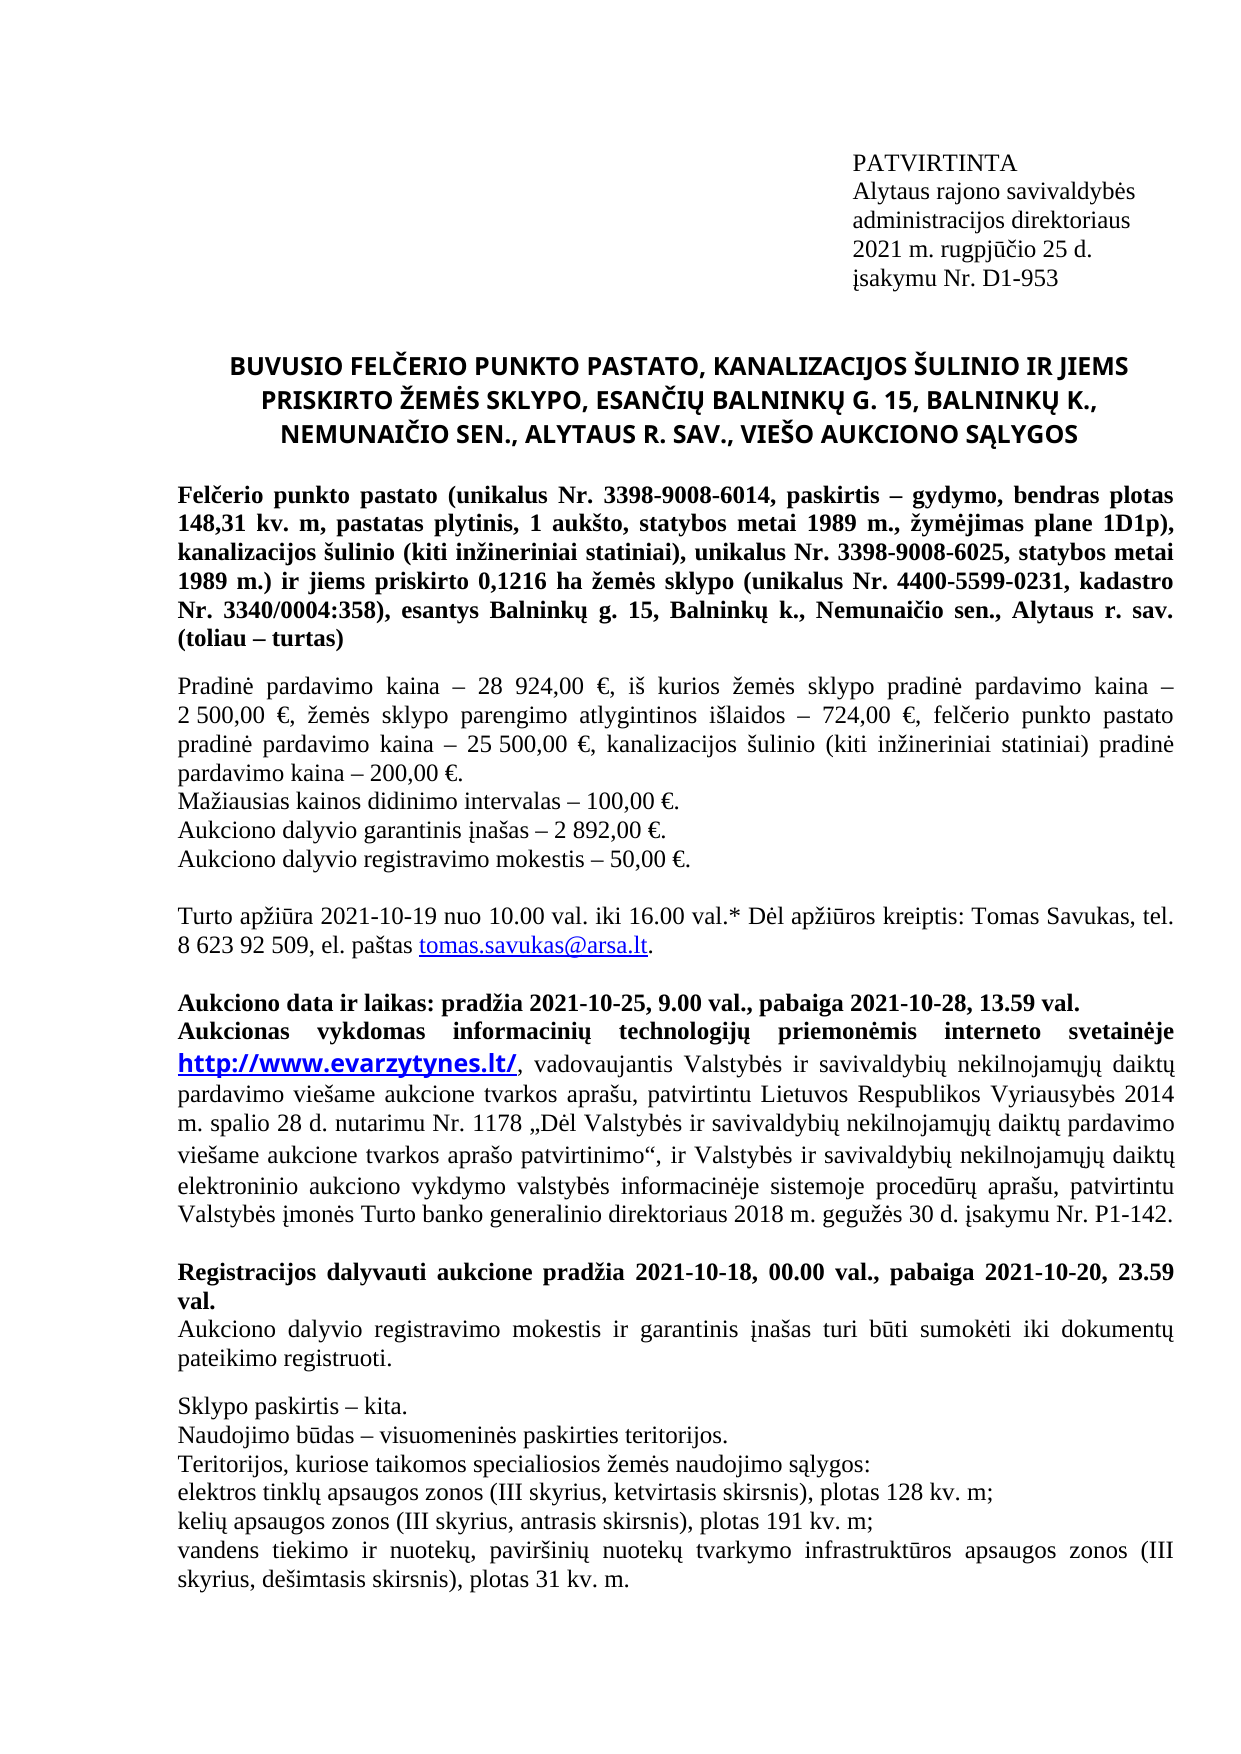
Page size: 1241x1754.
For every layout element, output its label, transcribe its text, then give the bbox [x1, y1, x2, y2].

text vandens tiekimo ir nuotekų, paviršinių nuotekų tvarkymo infrastruktūros apsaugos zonos (III skyrius, dešimtasis skirsnis), plotas 31 kv. m. [177, 1535, 1175, 1592]
text Felčerio punkto pastato (unikalus Nr. 3398-9008-6014, paskirtis – gydymo, bendras plotas 148,31 kv. m, pastatas plytinis, 1 aukšto, statybos metai 1989 m., žymėjimas plane 1D1p), kanalizacijos šulinio (kiti inžineriniai statiniai), unikalus Nr. 3398-9008-6025, statybos metai 1989 m.) ir jiems priskirto 0,1216 ha žemės sklypo (unikalus Nr. 4400-5599-0231, kadastro Nr. 3340/0004:358), esantys Balninkų g. 15, Balninkų k., Nemunaičio sen., Alytaus r. sav. (toliau – turtas) [177, 480, 1175, 652]
text įsakymu Nr. D1-953 [717, 263, 1181, 291]
text Naudojimo būdas – visuomeninės paskirties teritorijos. [177, 1420, 1175, 1449]
text PATVIRTINTA [717, 148, 1181, 176]
text Pradinė pardavimo kaina – 28 924,00 €, iš kurios žemės sklypo pradinė pardavimo kaina – 2 500,00 €, žemės sklypo parengimo atlygintinos išlaidos – 724,00 €, felčerio punkto pastato pradinė pardavimo kaina – 25 500,00 €, kanalizacijos šulinio (kiti inžineriniai statiniai) pradinė pardavimo kaina – 200,00 €. [177, 671, 1175, 786]
text elektros tinklų apsaugos zonos (III skyrius, ketvirtasis skirsnis), plotas 128 kv. m; [177, 1477, 1175, 1506]
text Turto apžiūra 2021-10-19 nuo 10.00 val. iki 16.00 val.* Dėl apžiūros kreiptis: Tomas Savukas, tel. 8 623 92 509, el. paštas tomas.savukas@arsa.lt. [177, 901, 1175, 959]
text Buvusio felčerio punkto pastato, kanalizacijos šulinio ir jiems priskirto žemės sklypo, esančių Balninkų g. 15, Balninkų k., Nemunaičio sen., Alytaus r. sav., viešo aukciono sąlygos [177, 349, 1181, 451]
text kelių apsaugos zonos (III skyrius, antrasis skirsnis), plotas 191 kv. m; [177, 1506, 1175, 1535]
text Alytaus rajono savivaldybės [717, 176, 1181, 205]
text Aukcionas vykdomas informacinių technologijų priemonėmis interneto svetainėje http://www.evarzytynes.lt/, vadovaujantis Valstybės ir savivaldybių nekilnojamųjų daiktų pardavimo viešame aukcione tvarkos aprašu, patvirtintu Lietuvos Respublikos Vyriausybės 2014 m. spalio 28 d. nutarimu Nr. 1178 „Dėl Valstybės ir savivaldybių nekilnojamųjų daiktų pardavimo viešame aukcione tvarkos aprašo patvirtinimo“, ir Valstybės ir savivaldybių nekilnojamųjų daiktų elektroninio aukciono vykdymo valstybės informacinėje sistemoje procedūrų aprašu, patvirtintu Valstybės įmonės Turto banko generalinio direktoriaus 2018 m. gegužės 30 d. įsakymu Nr. P1-142. [177, 1016, 1175, 1228]
text Aukciono data ir laikas: pradžia 2021-10-25, 9.00 val., pabaiga 2021-10-28, 13.59 val. [177, 988, 1175, 1016]
text Sklypo paskirtis – kita. [177, 1391, 1175, 1420]
text Mažiausias kainos didinimo intervalas – 100,00 €. [177, 786, 1175, 815]
text 2021 m. rugpjūčio 25 d. [717, 234, 1181, 263]
text Aukciono dalyvio registravimo mokestis ir garantinis įnašas turi būti sumokėti iki dokumentų pateikimo registruoti. [177, 1314, 1175, 1372]
text Teritorijos, kuriose taikomos specialiosios žemės naudojimo sąlygos: [177, 1449, 1175, 1477]
text administracijos direktoriaus [717, 205, 1181, 234]
text Aukciono dalyvio registravimo mokestis – 50,00 €. [177, 844, 1175, 873]
text Aukciono dalyvio garantinis įnašas – 2 892,00 €. [177, 815, 1175, 844]
text Registracijos dalyvauti aukcione pradžia 2021-10-18, 00.00 val., pabaiga 2021-10-20, 23.59 val. [177, 1257, 1175, 1314]
